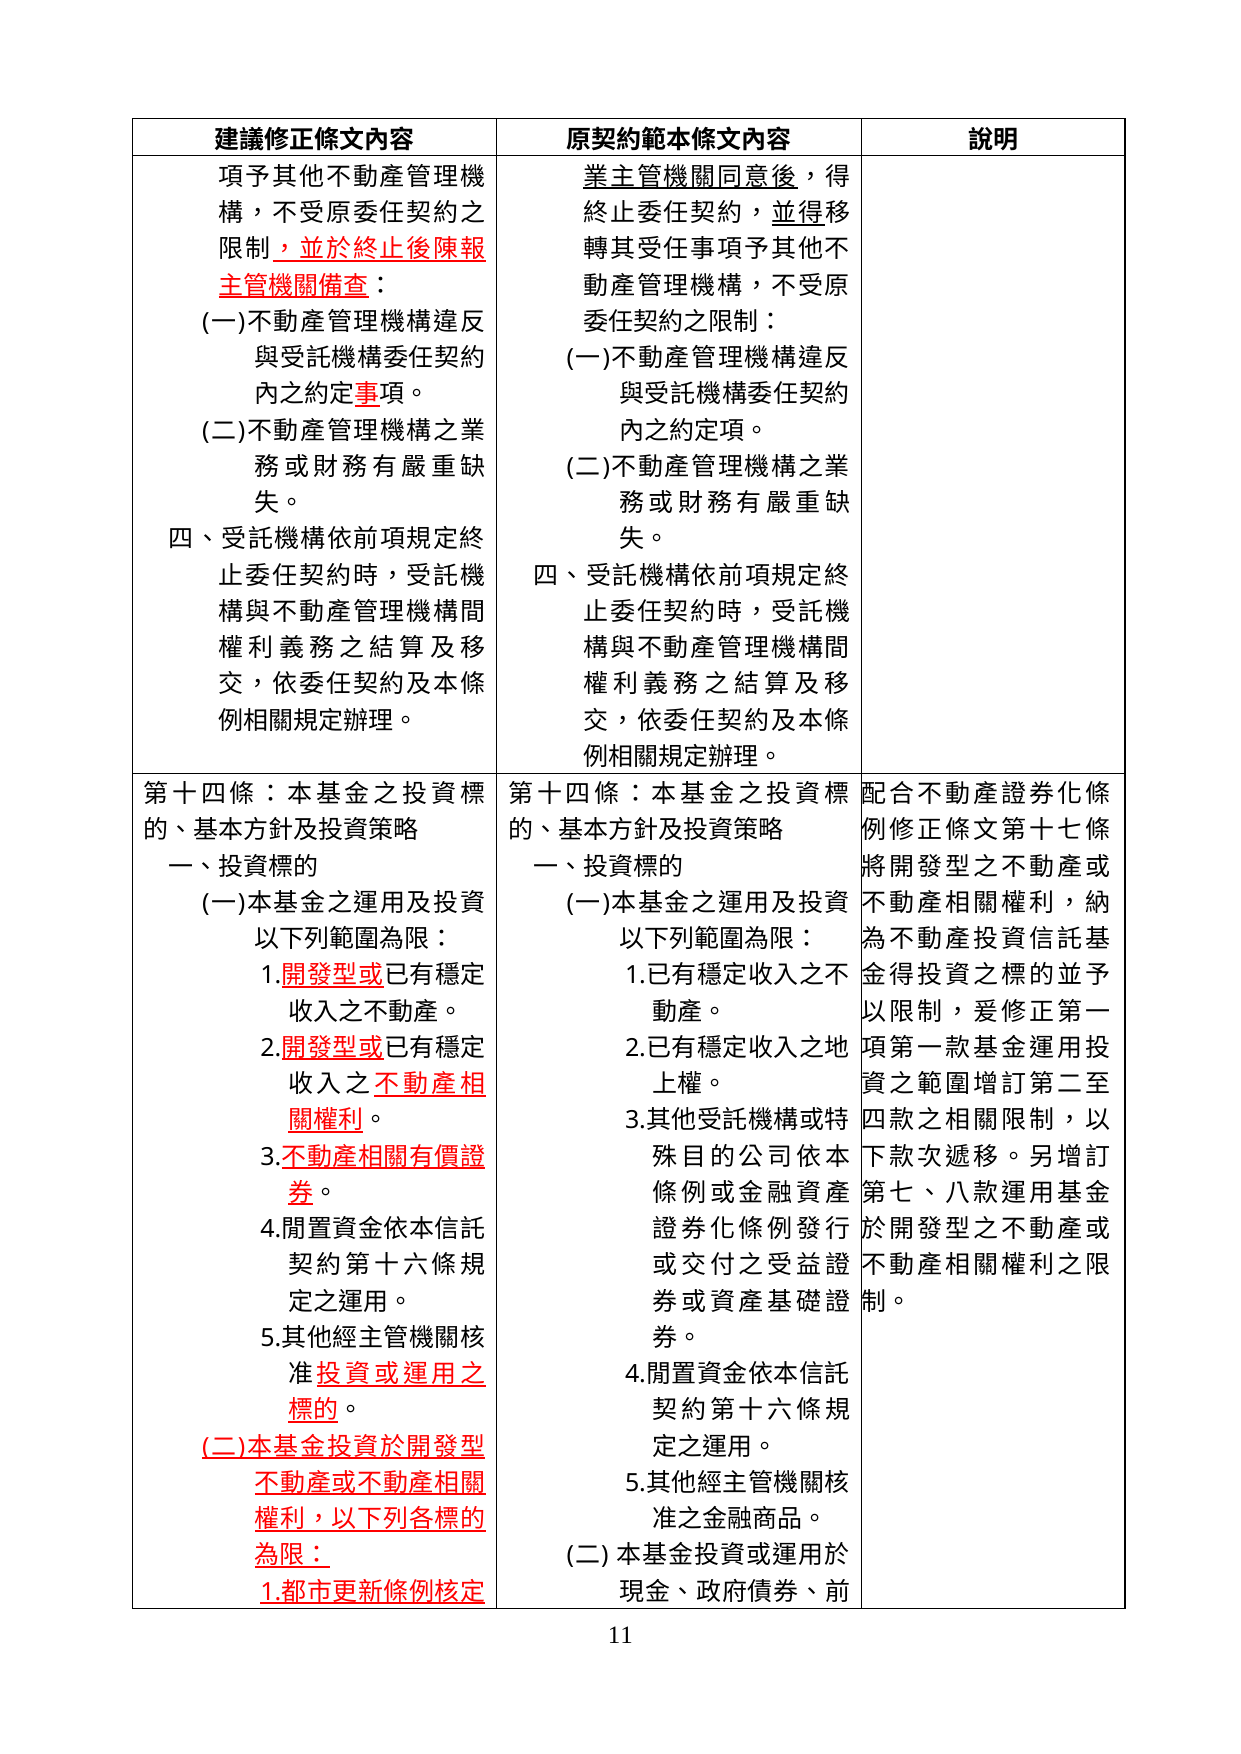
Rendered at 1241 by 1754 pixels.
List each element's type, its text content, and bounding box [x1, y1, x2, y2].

table_header 建議修正條文內容 [133, 119, 496, 155]
table_cell 第十四條：本基金之投資標的、基本方針及投資策略 一、投資標的 (一)本基金之運用及投資以下列範圍為限： 1.已有穩定收入之不動產。 2.已有穩定收入之地上權。 3.其他受託機構或特殊目的公司依本條例或金融資產證券化條例發行或交付之受益證券或資產基礎證券。 4.閒置資金依本信託契約第十六條規定之運用。 5.其他經主管機關核准之金融商品。 (二) 本基金投資或運用於現金、政府債券、前 [497, 774, 861, 1607]
table_cell 業主管機關同意後，得終止委任契約，並得移轉其受任事項予其他不動產管理機構，不受原委任契約之限制： (一)不動產管理機構違反與受託機構委任契約內之約定項。 (二)不動產管理機構之業務或財務有嚴重缺失。 四、受託機構依前項規定終止委任契約時，受託機構與不動產管理機構間權利義務之結算及移交，依委任契約及本條例相關規定辦理。 [497, 156, 861, 773]
table_header 說明 [862, 119, 1124, 155]
table_cell 第十四條：本基金之投資標的、基本方針及投資策略 一、投資標的 (一)本基金之運用及投資以下列範圍為限： 1.開發型或已有穩定收入之不動產。 2.開發型或已有穩定收入之不動產相關權利。 3.不動產相關有價證券。 4.閒置資金依本信託契約第十六條規定之運用。 5.其他經主管機關核准投資或運用之標的。 (二)本基金投資於開發型不動產或不動產相關權利，以下列各標的為限： 1.都市更新條例核定 [133, 774, 496, 1607]
table_cell 配合不動產證券化條例修正條文第十七條將開發型之不動產或不動產相關權利，納為不動產投資信託基金得投資之標的並予以限制，爰修正第一項第一款基金運用投資之範圍增訂第二至四款之相關限制，以下款次遞移。另增訂第七、八款運用基金於開發型之不動產或不動產相關權利之限制。 [862, 774, 1124, 1607]
table_cell 項予其他不動產管理機構，不受原委任契約之限制，並於終止後陳報主管機關備查： (一)不動產管理機構違反與受託機構委任契約內之約定事項。 (二)不動產管理機構之業務或財務有嚴重缺失。 四、受託機構依前項規定終止委任契約時，受託機構與不動產管理機構間權利義務之結算及移交，依委任契約及本條例相關規定辦理。 [133, 156, 496, 773]
table_header 原契約範本條文內容 [497, 119, 861, 155]
table_cell [862, 156, 1124, 773]
